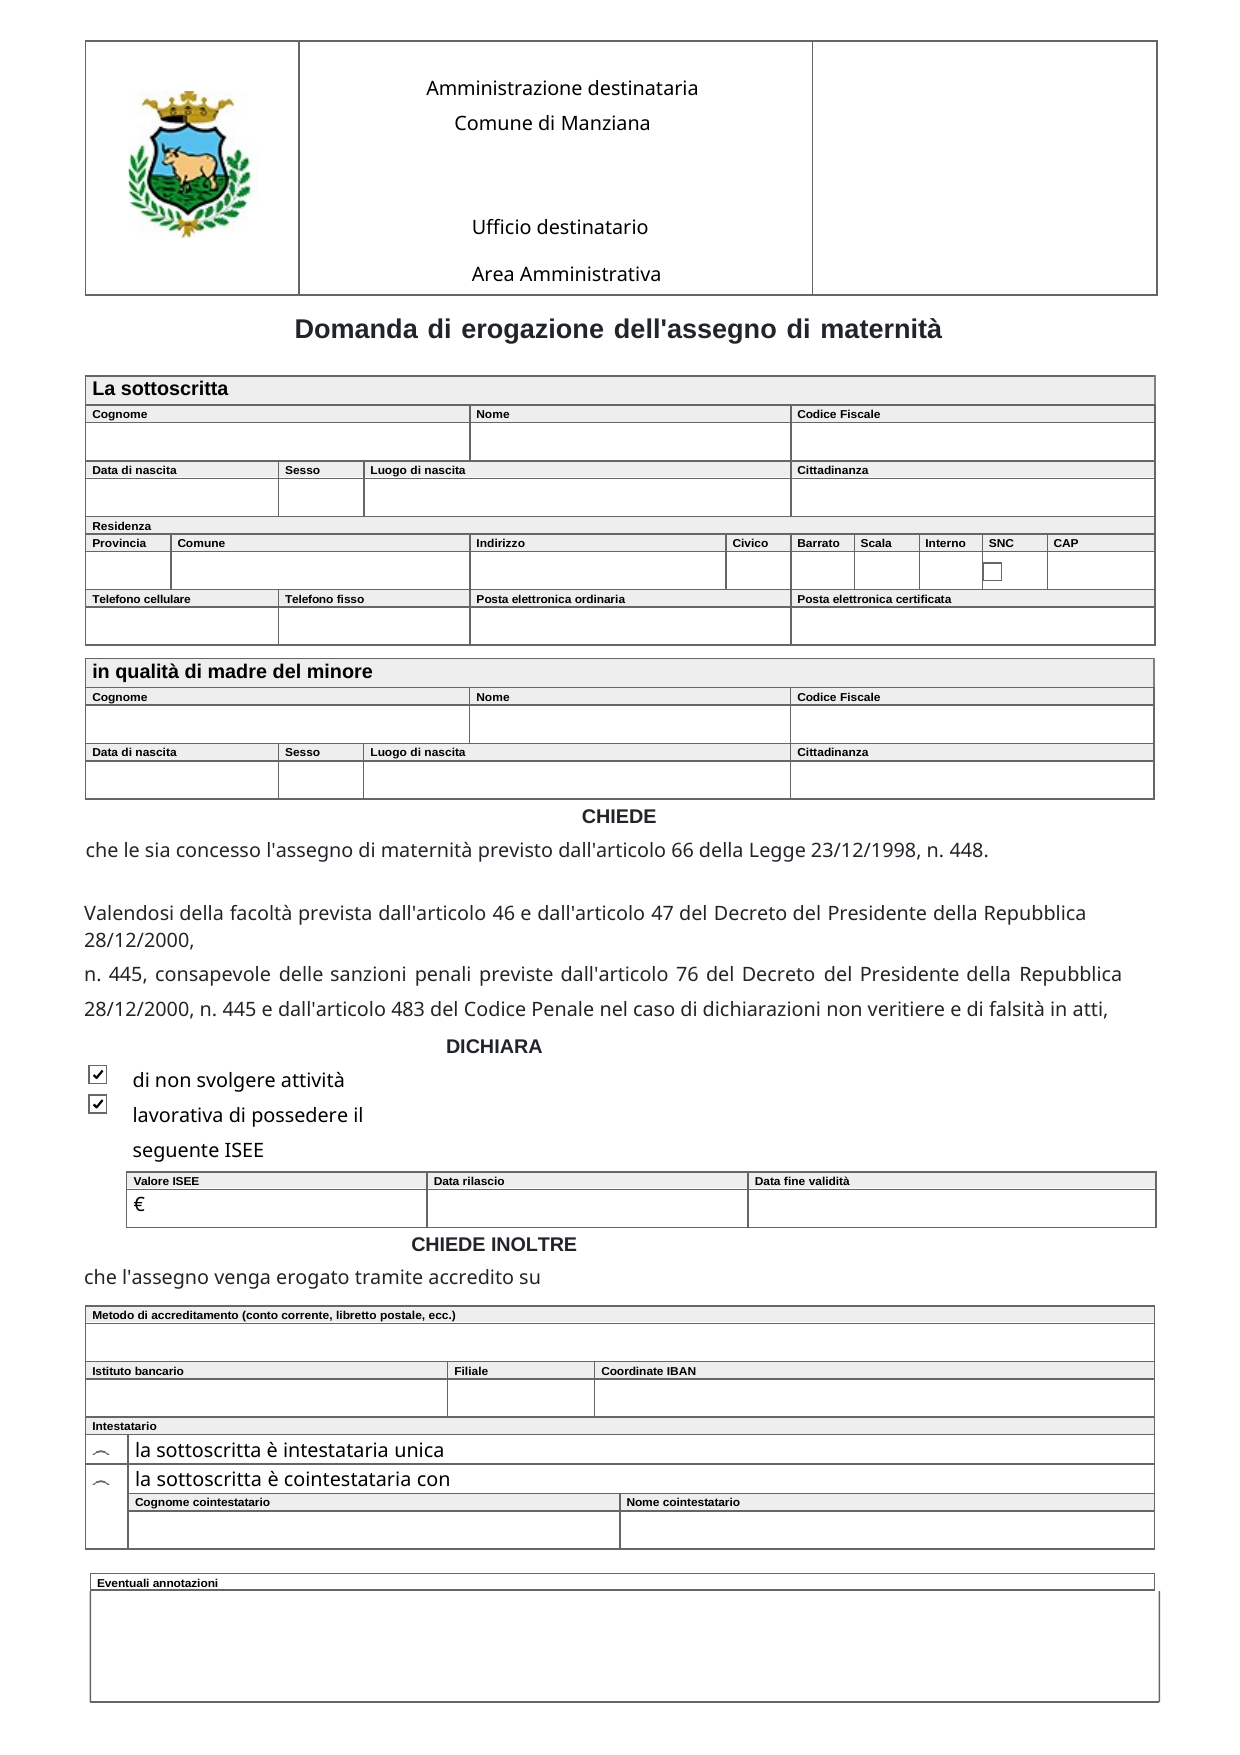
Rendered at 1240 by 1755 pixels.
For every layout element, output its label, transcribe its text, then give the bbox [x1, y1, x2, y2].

table_cell Cognome [86, 688, 469, 704]
table_cell CAP [1048, 535, 1154, 551]
table_header in qualità di madre del minore [86, 659, 1153, 687]
table_cell [471, 423, 790, 460]
table_cell Filiale [448, 1362, 594, 1378]
table_header Amministrazione destinataria Comune di Manziana Ufficio destinatario Area Amministrativa [300, 42, 812, 294]
table_cell [365, 479, 790, 516]
subtitle CHIEDE INOLTRE [44, 1232, 944, 1255]
table_header La sottoscritta [86, 377, 1154, 404]
table_cell Interno [920, 535, 982, 551]
table_cell la sottoscritta è cointestataria con [129, 1465, 1154, 1492]
table_cell [791, 762, 1153, 798]
table_header Data rilascio [428, 1173, 747, 1188]
table_cell Data di nascita [86, 462, 278, 477]
table_cell Codice Fiscale [791, 688, 1153, 704]
table_cell Telefono cellulare [86, 590, 278, 606]
table_cell [172, 552, 469, 589]
table_cell Comune [172, 535, 469, 551]
table_cell Civico [727, 535, 790, 551]
table_cell [791, 706, 1153, 742]
table_cell [86, 423, 469, 460]
table_header Data fine validità [749, 1173, 1155, 1188]
table_header [86, 42, 298, 294]
table_cell la sottoscritta è intestataria unica [129, 1435, 1154, 1463]
table_cell [470, 706, 790, 742]
table_cell [279, 479, 363, 516]
table_cell Scala [855, 535, 919, 551]
subtitle CHIEDE [292, 805, 946, 827]
table_cell [86, 608, 278, 644]
table_cell € [127, 1190, 426, 1227]
table_cell Nome [471, 406, 790, 422]
table_cell [471, 608, 790, 644]
table_cell [749, 1190, 1155, 1227]
table_cell Nome [470, 688, 790, 704]
text Valendosi della facoltà prevista dall'articolo 46 e dall'articolo 47 del Decreto del Presidente della Repubblica 28/12/2000, [84, 899, 1169, 953]
table_cell [86, 479, 278, 516]
table_cell [920, 552, 982, 589]
table_cell [792, 479, 1154, 516]
table_cell Residenza [86, 517, 1154, 533]
table_cell Data di nascita [86, 744, 278, 760]
text che l'assegno venga erogato tramite accredito su [84, 1264, 1169, 1291]
table_cell [792, 423, 1154, 460]
table_cell Intestatario [86, 1418, 1154, 1434]
table_cell Codice Fiscale [792, 406, 1154, 422]
table_cell Indirizzo [471, 535, 725, 551]
table_cell [86, 1465, 127, 1548]
table_cell Cittadinanza [792, 462, 1154, 477]
table_cell [86, 1380, 447, 1416]
table_header [813, 42, 1156, 294]
table_cell Posta elettronica certificata [792, 590, 1154, 606]
table_cell Nome cointestatario [621, 1494, 1154, 1510]
table_cell Luogo di nascita [364, 744, 790, 760]
subtitle DICHIARA [44, 1035, 944, 1057]
table_cell [621, 1512, 1154, 1548]
table_cell [983, 552, 1047, 589]
table_cell Cognome [86, 406, 469, 422]
text che le sia concesso l'assegno di maternità previsto dall'articolo 66 della Legge 23/12/1998, n. 448. [85, 836, 1169, 863]
table_cell Telefono fisso [279, 590, 469, 606]
table_header Metodo di accreditamento (conto corrente, libretto postale, ecc.) [86, 1307, 1154, 1322]
table_cell [1048, 552, 1154, 589]
text di non svolgere attività lavorativa di possedere il seguente ISEE [132, 1066, 421, 1163]
table_cell Provincia [86, 535, 170, 551]
table_cell [984, 564, 1001, 580]
text n. 445, consapevole delle sanzioni penali previste dall'articolo 76 del Decreto del Presidente della Repubblica 28/12/2000, n. 445 e dall'articolo 483 del Codice Penale nel caso di dichiarazioni non veritiere e di falsità in atti, [84, 960, 1169, 1022]
table_cell Cittadinanza [791, 744, 1153, 760]
table_cell [595, 1380, 1154, 1416]
table_cell Posta elettronica ordinaria [471, 590, 790, 606]
table_cell [428, 1190, 747, 1227]
table_cell [86, 706, 469, 742]
table_cell [86, 1435, 127, 1463]
table_cell Sesso [279, 462, 363, 477]
table_cell Barrato [792, 535, 854, 551]
table_header Valore ISEE [127, 1173, 426, 1188]
table_cell [129, 1512, 619, 1548]
table_cell Luogo di nascita [365, 462, 790, 477]
table_cell SNC [983, 535, 1047, 551]
table_cell [727, 552, 790, 589]
table_cell [279, 762, 363, 798]
table_cell [86, 1324, 1154, 1361]
table_cell [448, 1380, 594, 1416]
table_cell Sesso [279, 744, 363, 760]
table_cell [792, 552, 854, 589]
table_cell [86, 552, 170, 589]
table_cell Coordinate IBAN [595, 1362, 1154, 1378]
table_cell Istituto bancario [86, 1362, 447, 1378]
table_cell [792, 608, 1154, 644]
text Domanda di erogazione dell'assegno di maternità [292, 313, 944, 344]
table_cell [364, 762, 790, 798]
table_cell [855, 552, 919, 589]
table_cell [279, 608, 469, 644]
table_cell Cognome cointestatario [129, 1494, 619, 1510]
table_cell [471, 552, 725, 589]
text Eventuali annotazioni [97, 1576, 1154, 1589]
table_cell [86, 762, 278, 798]
